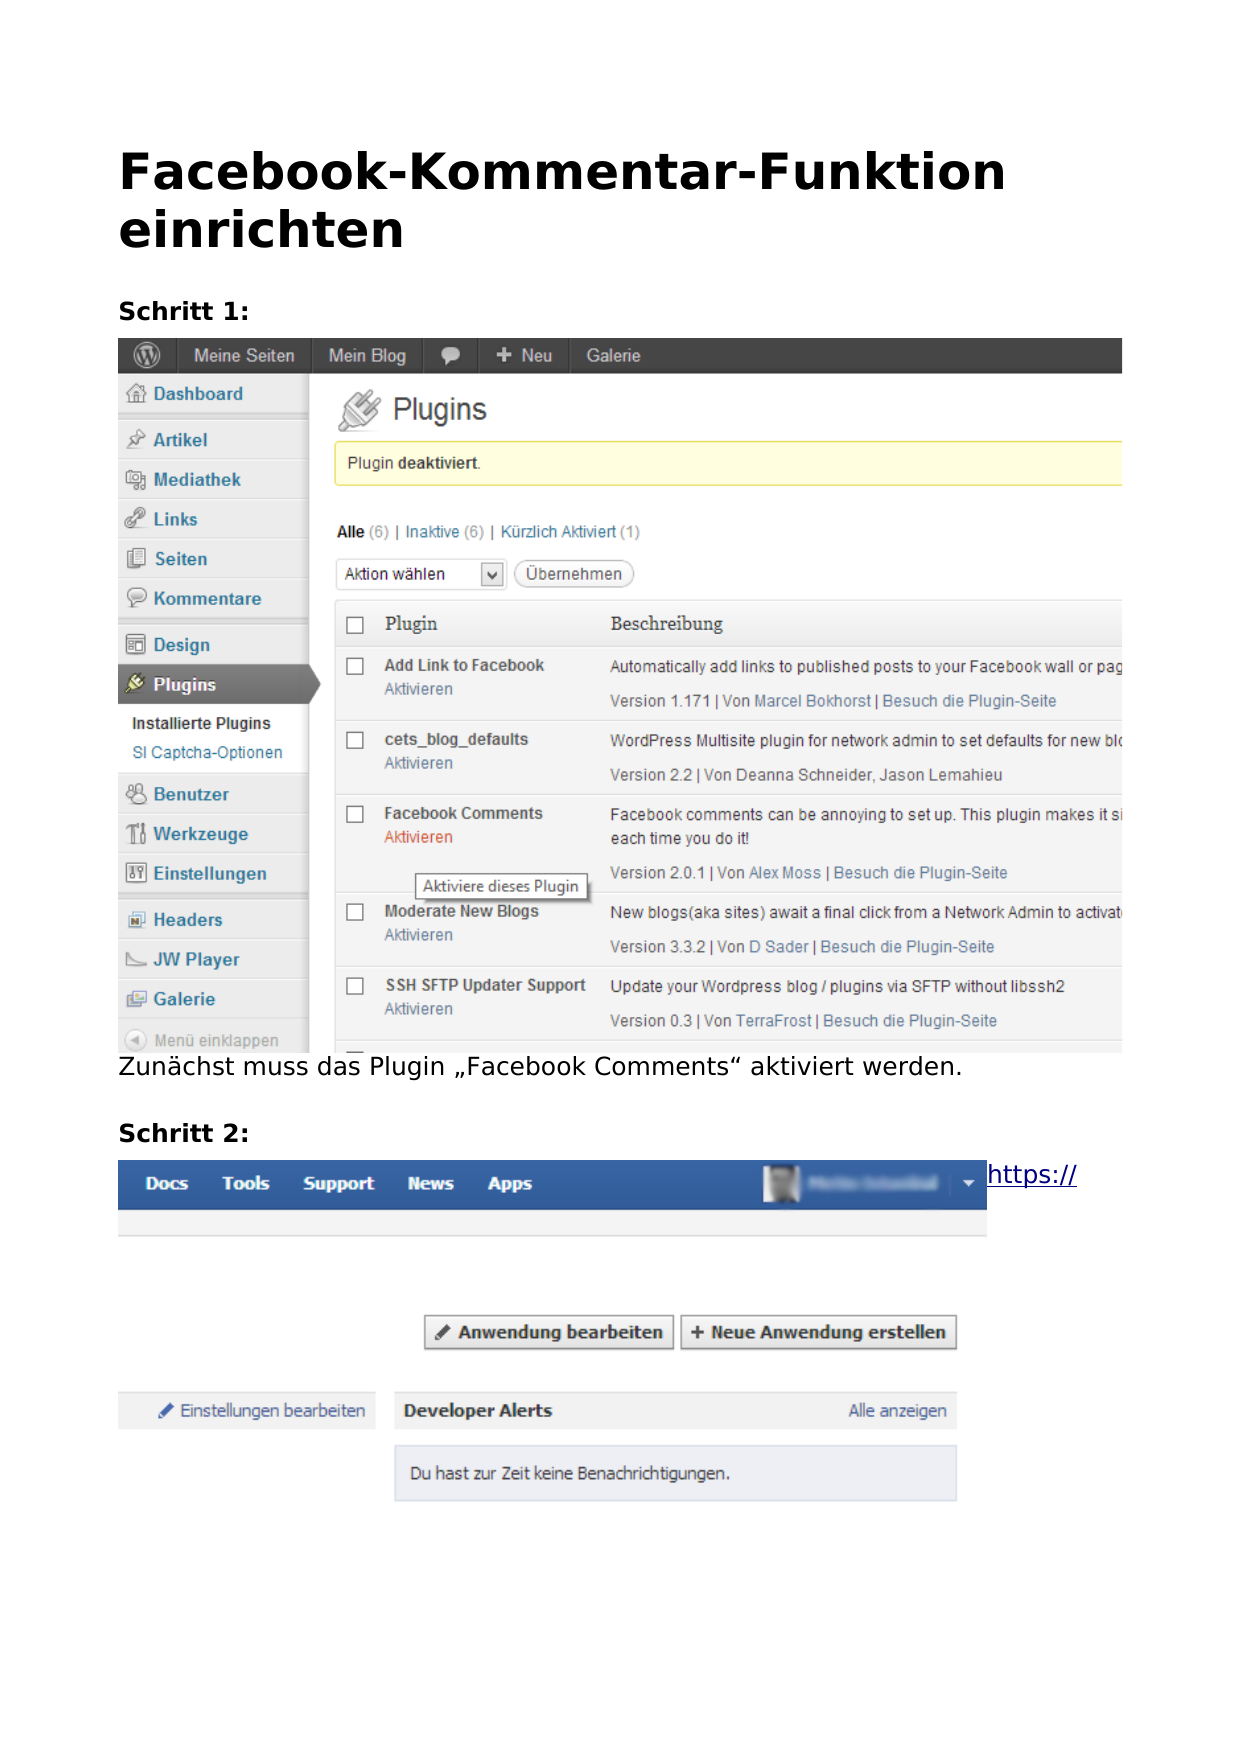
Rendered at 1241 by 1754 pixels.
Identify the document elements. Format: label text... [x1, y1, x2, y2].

subtitle Schritt 2: [118, 1119, 1122, 1148]
picture [118, 1160, 987, 1638]
picture [118, 338, 1123, 1053]
text https:// [987, 1161, 1122, 1190]
subtitle Schritt 1: [118, 297, 1122, 326]
text Zunächst muss das Plugin „Facebook Comments“ aktiviert werden. [118, 1053, 1122, 1082]
subtitle Facebook-Kommentar-Funktion einrichten [118, 143, 1122, 259]
